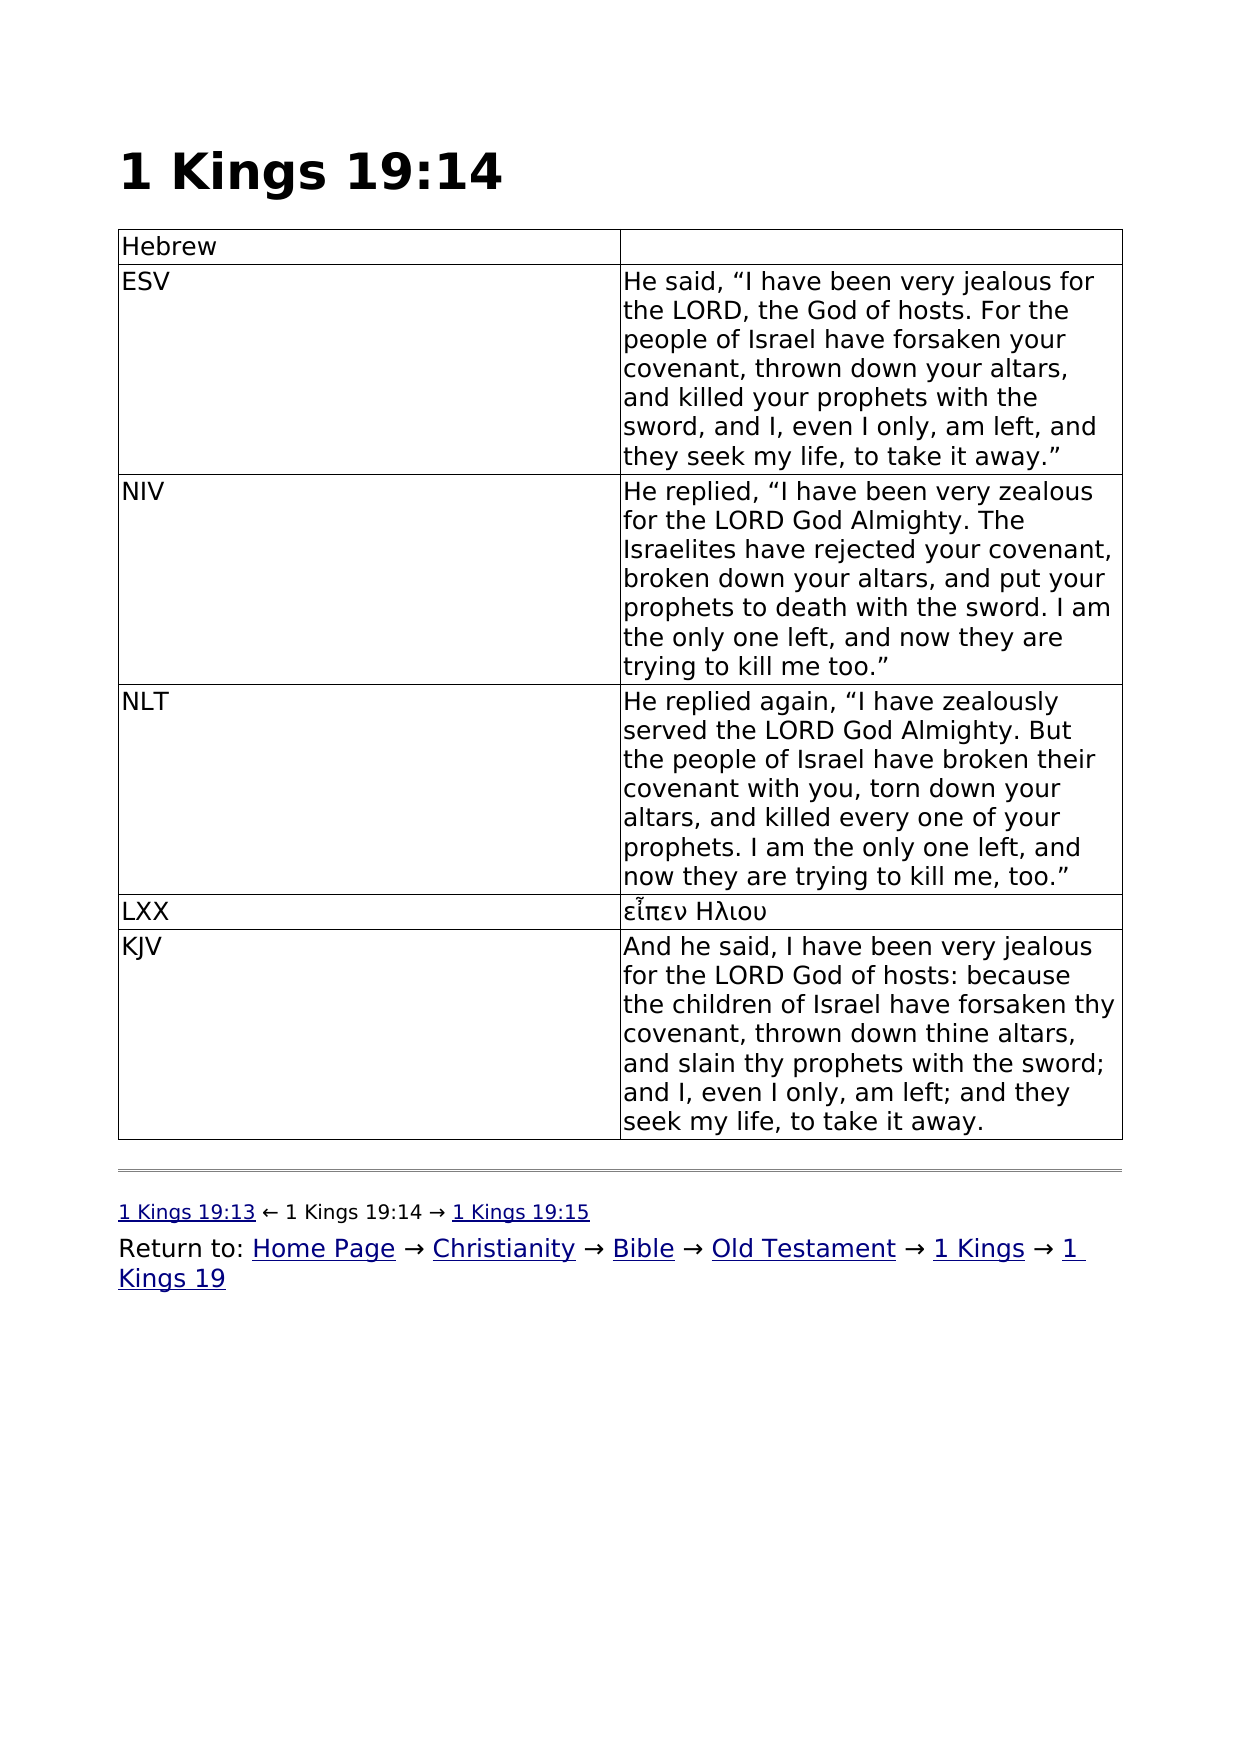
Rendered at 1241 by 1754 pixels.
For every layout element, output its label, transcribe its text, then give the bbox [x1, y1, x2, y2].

table_cell ESV [119, 265, 620, 474]
table_cell NIV [119, 475, 620, 684]
table_cell LXX [119, 895, 620, 929]
table_header [621, 230, 1122, 264]
table_cell He replied, “I have been very zealous for the LORD God Almighty. The Israelites have rejected your covenant, broken down your altars, and put your prophets to death with the sword. I am the only one left, and now they are trying to kill me too.” [621, 475, 1122, 684]
text 1 Kings 19:13 ← 1 Kings 19:14 → 1 Kings 19:15 [118, 1201, 1122, 1234]
table_cell He replied again, “I have zealously served the LORD God Almighty. But the people of Israel have broken their covenant with you, torn down your altars, and killed every one of your prophets. I am the only one left, and now they are trying to kill me, too.” [621, 685, 1122, 894]
table_cell He said, “I have been very jealous for the LORD, the God of hosts. For the people of Israel have forsaken your covenant, thrown down your altars, and killed your prophets with the sword, and I, even I only, am left, and they seek my life, to take it away.” [621, 265, 1122, 474]
subtitle 1 Kings 19:14 [118, 143, 1122, 201]
table_cell NLT [119, 685, 620, 894]
table_header Hebrew [119, 230, 620, 264]
text Return to: Home Page → Christianity → Bible → Old Testament → 1 Kings → 1 Kings 19 [118, 1234, 1122, 1293]
table_cell KJV [119, 930, 620, 1139]
table_cell εἶπεν Ηλιου [621, 895, 1122, 929]
table_cell And he said, I have been very jealous for the LORD God of hosts: because the children of Israel have forsaken thy covenant, thrown down thine altars, and slain thy prophets with the sword; and I, even I only, am left; and they seek my life, to take it away. [621, 930, 1122, 1139]
